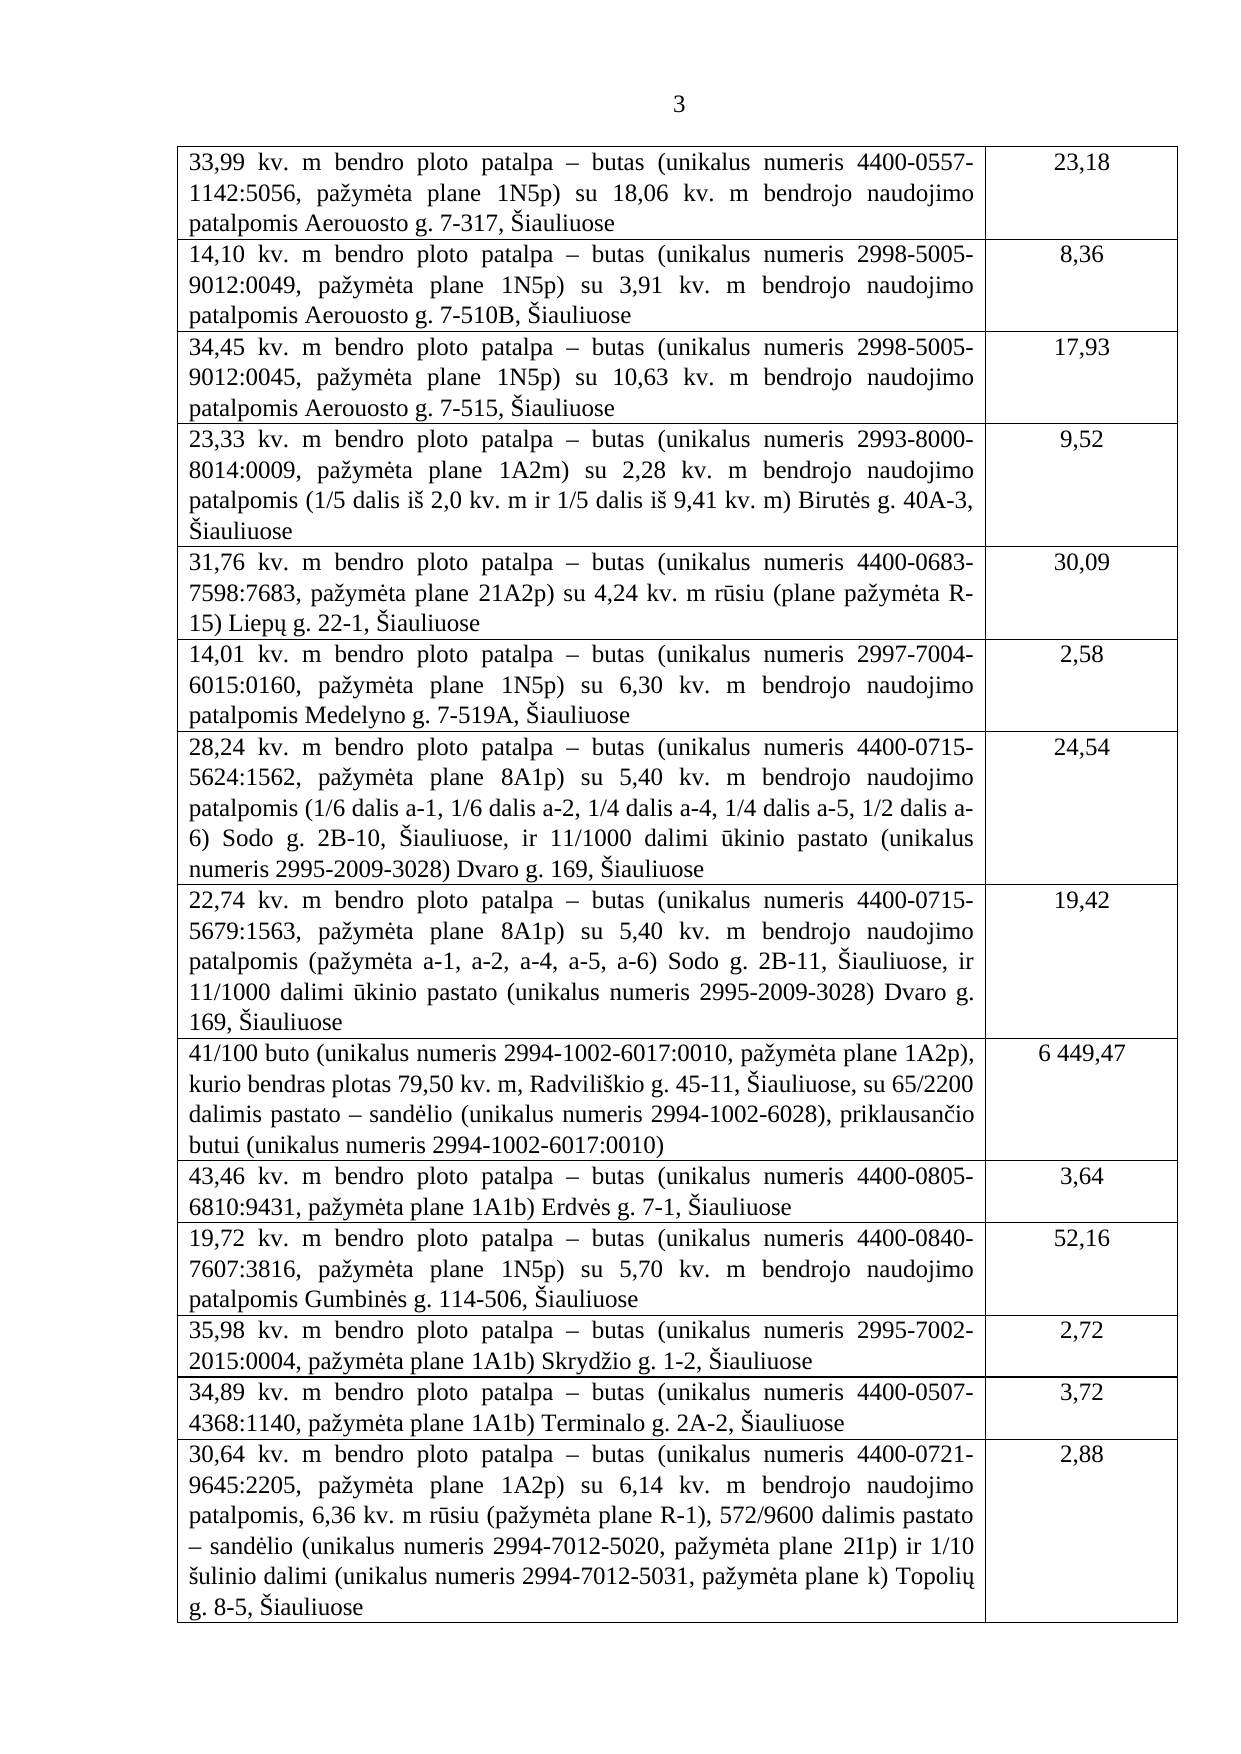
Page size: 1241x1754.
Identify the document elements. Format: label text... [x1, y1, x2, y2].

table_cell 41/100 buto (unikalus numeris 2994-1002-6017:0010, pažymėta plane 1A2p), kurio bendras plotas 79,50 kv. m, Radviliškio g. 45-11, Šiauliuose, su 65/2200 dalimis pastato – sandėlio (unikalus numeris 2994-1002-6028), priklausančio butui (unikalus numeris 2994-1002-6017:0010) [178, 1039, 985, 1160]
table_cell 3,72 [986, 1378, 1177, 1438]
table_cell 30,64 kv. m bendro ploto patalpa – butas (unikalus numeris 4400-0721-9645:2205, pažymėta plane 1A2p) su 6,14 kv. m bendrojo naudojimo patalpomis, 6,36 kv. m rūsiu (pažymėta plane R-1), 572/9600 dalimis pastato – sandėlio (unikalus numeris 2994-7012-5020, pažymėta plane 2I1p) ir 1/10 šulinio dalimi (unikalus numeris 2994-7012-5031, pažymėta plane k) Topolių g. 8-5, Šiauliuose [178, 1440, 985, 1622]
table_cell 22,74 kv. m bendro ploto patalpa – butas (unikalus numeris 4400-0715-5679:1563, pažymėta plane 8A1p) su 5,40 kv. m bendrojo naudojimo patalpomis (pažymėta a-1, a-2, a-4, a-5, a-6) Sodo g. 2B-11, Šiauliuose, ir 11/1000 dalimi ūkinio pastato (unikalus numeris 2995-2009-3028) Dvaro g. 169, Šiauliuose [178, 885, 985, 1037]
table_cell 17,93 [986, 332, 1177, 423]
table_cell 2,58 [986, 640, 1177, 731]
table_cell 52,16 [986, 1223, 1177, 1314]
table_cell 8,36 [986, 240, 1177, 331]
table_cell 6 449,47 [986, 1039, 1177, 1160]
table_cell 3,64 [986, 1161, 1177, 1222]
table_cell 23,33 kv. m bendro ploto patalpa – butas (unikalus numeris 2993-8000-8014:0009, pažymėta plane 1A2m) su 2,28 kv. m bendrojo naudojimo patalpomis (1/5 dalis iš 2,0 kv. m ir 1/5 dalis iš 9,41 kv. m) Birutės g. 40A-3, Šiauliuose [178, 424, 985, 546]
table_cell 2,72 [986, 1316, 1177, 1376]
table_cell 23,18 [986, 147, 1177, 238]
table_cell 28,24 kv. m bendro ploto patalpa – butas (unikalus numeris 4400-0715-5624:1562, pažymėta plane 8A1p) su 5,40 kv. m bendrojo naudojimo patalpomis (1/6 dalis a-1, 1/6 dalis a-2, 1/4 dalis a-4, 1/4 dalis a-5, 1/2 dalis a-6) Sodo g. 2B-10, Šiauliuose, ir 11/1000 dalimi ūkinio pastato (unikalus numeris 2995-2009-3028) Dvaro g. 169, Šiauliuose [178, 732, 985, 884]
table_cell 33,99 kv. m bendro ploto patalpa – butas (unikalus numeris 4400-0557-1142:5056, pažymėta plane 1N5p) su 18,06 kv. m bendrojo naudojimo patalpomis Aerouosto g. 7-317, Šiauliuose [178, 147, 985, 238]
table_cell 14,01 kv. m bendro ploto patalpa – butas (unikalus numeris 2997-7004-6015:0160, pažymėta plane 1N5p) su 6,30 kv. m bendrojo naudojimo patalpomis Medelyno g. 7-519A, Šiauliuose [178, 640, 985, 731]
table_cell 24,54 [986, 732, 1177, 884]
table_cell 19,42 [986, 885, 1177, 1037]
table_cell 14,10 kv. m bendro ploto patalpa – butas (unikalus numeris 2998-5005-9012:0049, pažymėta plane 1N5p) su 3,91 kv. m bendrojo naudojimo patalpomis Aerouosto g. 7-510B, Šiauliuose [178, 240, 985, 331]
table_cell 43,46 kv. m bendro ploto patalpa – butas (unikalus numeris 4400-0805-6810:9431, pažymėta plane 1A1b) Erdvės g. 7-1, Šiauliuose [178, 1161, 985, 1222]
table_cell 34,45 kv. m bendro ploto patalpa – butas (unikalus numeris 2998-5005-9012:0045, pažymėta plane 1N5p) su 10,63 kv. m bendrojo naudojimo patalpomis Aerouosto g. 7-515, Šiauliuose [178, 332, 985, 423]
table_cell 34,89 kv. m bendro ploto patalpa – butas (unikalus numeris 4400-0507-4368:1140, pažymėta plane 1A1b) Terminalo g. 2A-2, Šiauliuose [178, 1378, 985, 1438]
table_cell 2,88 [986, 1440, 1177, 1622]
table_cell 19,72 kv. m bendro ploto patalpa – butas (unikalus numeris 4400-0840-7607:3816, pažymėta plane 1N5p) su 5,70 kv. m bendrojo naudojimo patalpomis Gumbinės g. 114-506, Šiauliuose [178, 1223, 985, 1314]
table_cell 30,09 [986, 547, 1177, 638]
table_cell 9,52 [986, 424, 1177, 546]
table_cell 35,98 kv. m bendro ploto patalpa – butas (unikalus numeris 2995-7002-2015:0004, pažymėta plane 1A1b) Skrydžio g. 1-2, Šiauliuose [178, 1316, 985, 1376]
table_cell 31,76 kv. m bendro ploto patalpa – butas (unikalus numeris 4400-0683-7598:7683, pažymėta plane 21A2p) su 4,24 kv. m rūsiu (plane pažymėta R-15) Liepų g. 22-1, Šiauliuose [178, 547, 985, 638]
